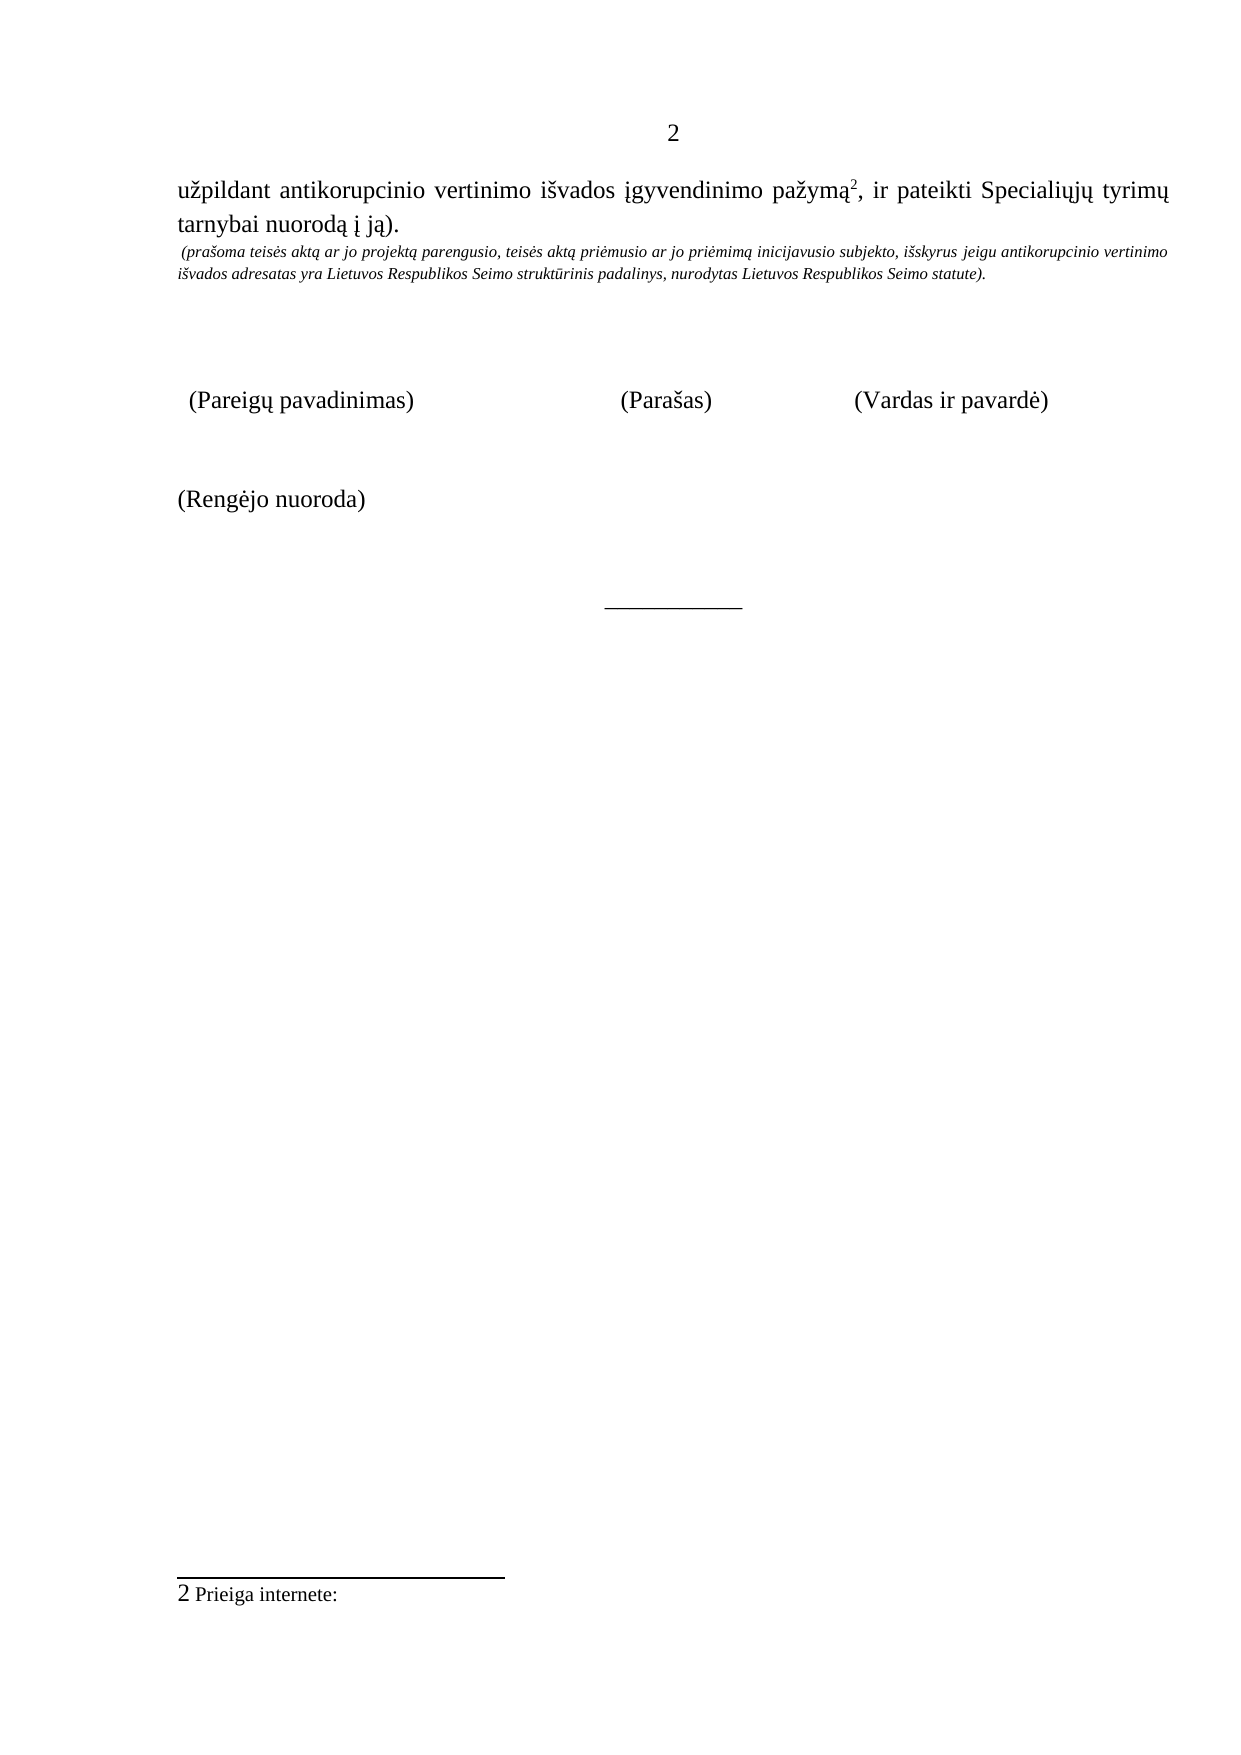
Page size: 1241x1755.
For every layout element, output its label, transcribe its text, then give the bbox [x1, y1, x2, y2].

text ___________ [177, 583, 1169, 612]
text (Rengėjo nuoroda) [177, 484, 1169, 512]
table_header (Pareigų pavadinimas) [177, 385, 552, 418]
text Prieiga internete: [177, 1578, 1169, 1606]
text užpildant antikorupcinio vertinimo išvados įgyvendinimo pažymą, ir pateikti Specialiųjų tyrimų tarnybai nuorodą į ją). [177, 176, 1169, 237]
text (prašoma teisės aktą ar jo projektą parengusio, teisės aktą priėmusio ar jo priėmimą inicijavusio subjekto, išskyrus jeigu antikorupcinio vertinimo išvados adresatas yra Lietuvos Respublikos Seimo struktūrinis padalinys, nurodytas Lietuvos Respublikos Seimo statute). [177, 242, 1169, 283]
table_header (Vardas ir pavardė) [781, 385, 1122, 418]
table_header (Parašas) [552, 385, 781, 418]
